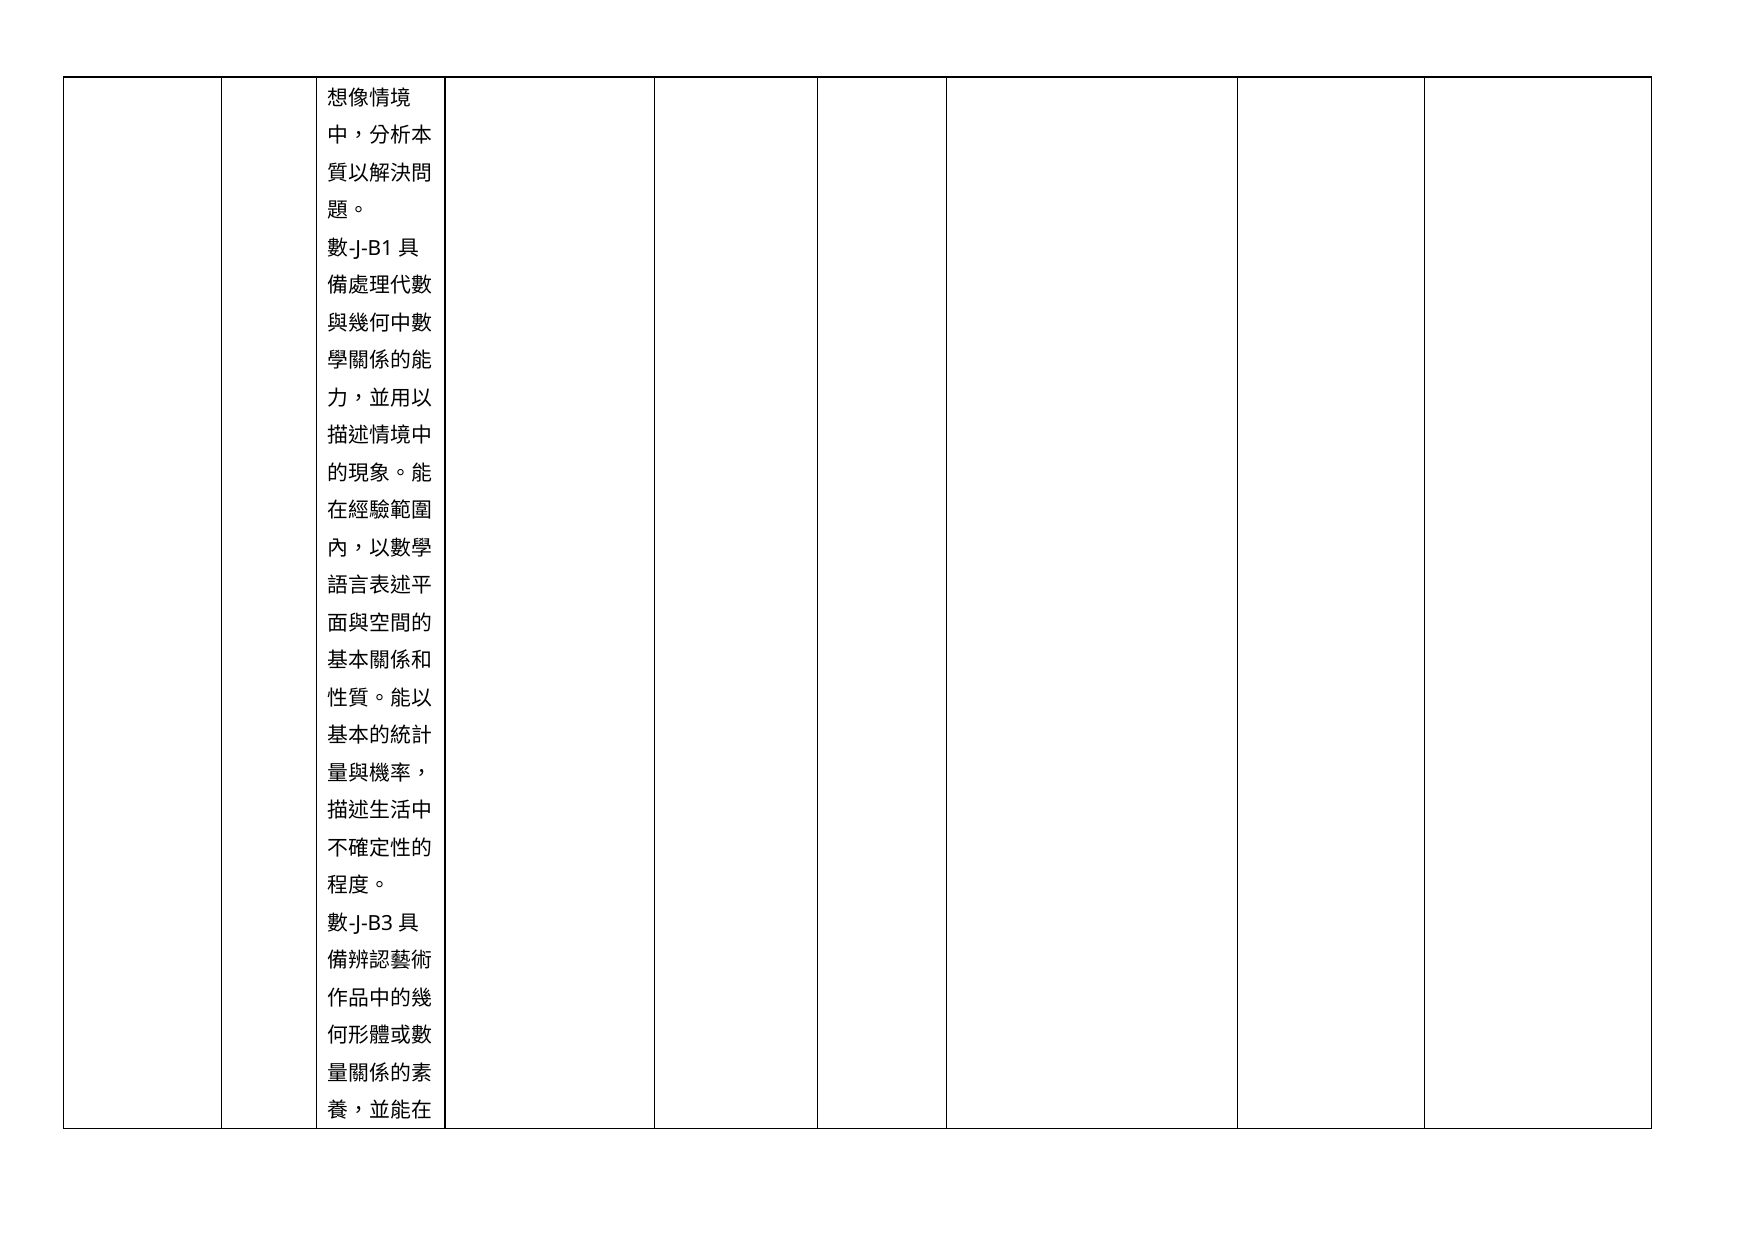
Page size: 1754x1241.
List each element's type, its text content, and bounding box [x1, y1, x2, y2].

table_cell [222, 78, 316, 1127]
table_cell [446, 78, 654, 1127]
table_cell [64, 78, 221, 1127]
table_cell 想像情境中，分析本質以解決問題。 數-J-B1 具備處理代數與幾何中數學關係的能力，並用以描述情境中的現象。能在經驗範圍內，以數學語言表述平面與空間的基本關係和性質。能以基本的統計量與機率，描述生活中不確定性的程度。 數-J-B3 具備辨認藝術作品中的幾何形體或數量關係的素養，並能在 [317, 78, 444, 1127]
table_cell [1425, 78, 1651, 1127]
table_cell [1238, 78, 1424, 1127]
table_cell [947, 78, 1237, 1127]
table_cell [655, 78, 817, 1127]
table_cell [818, 78, 946, 1127]
